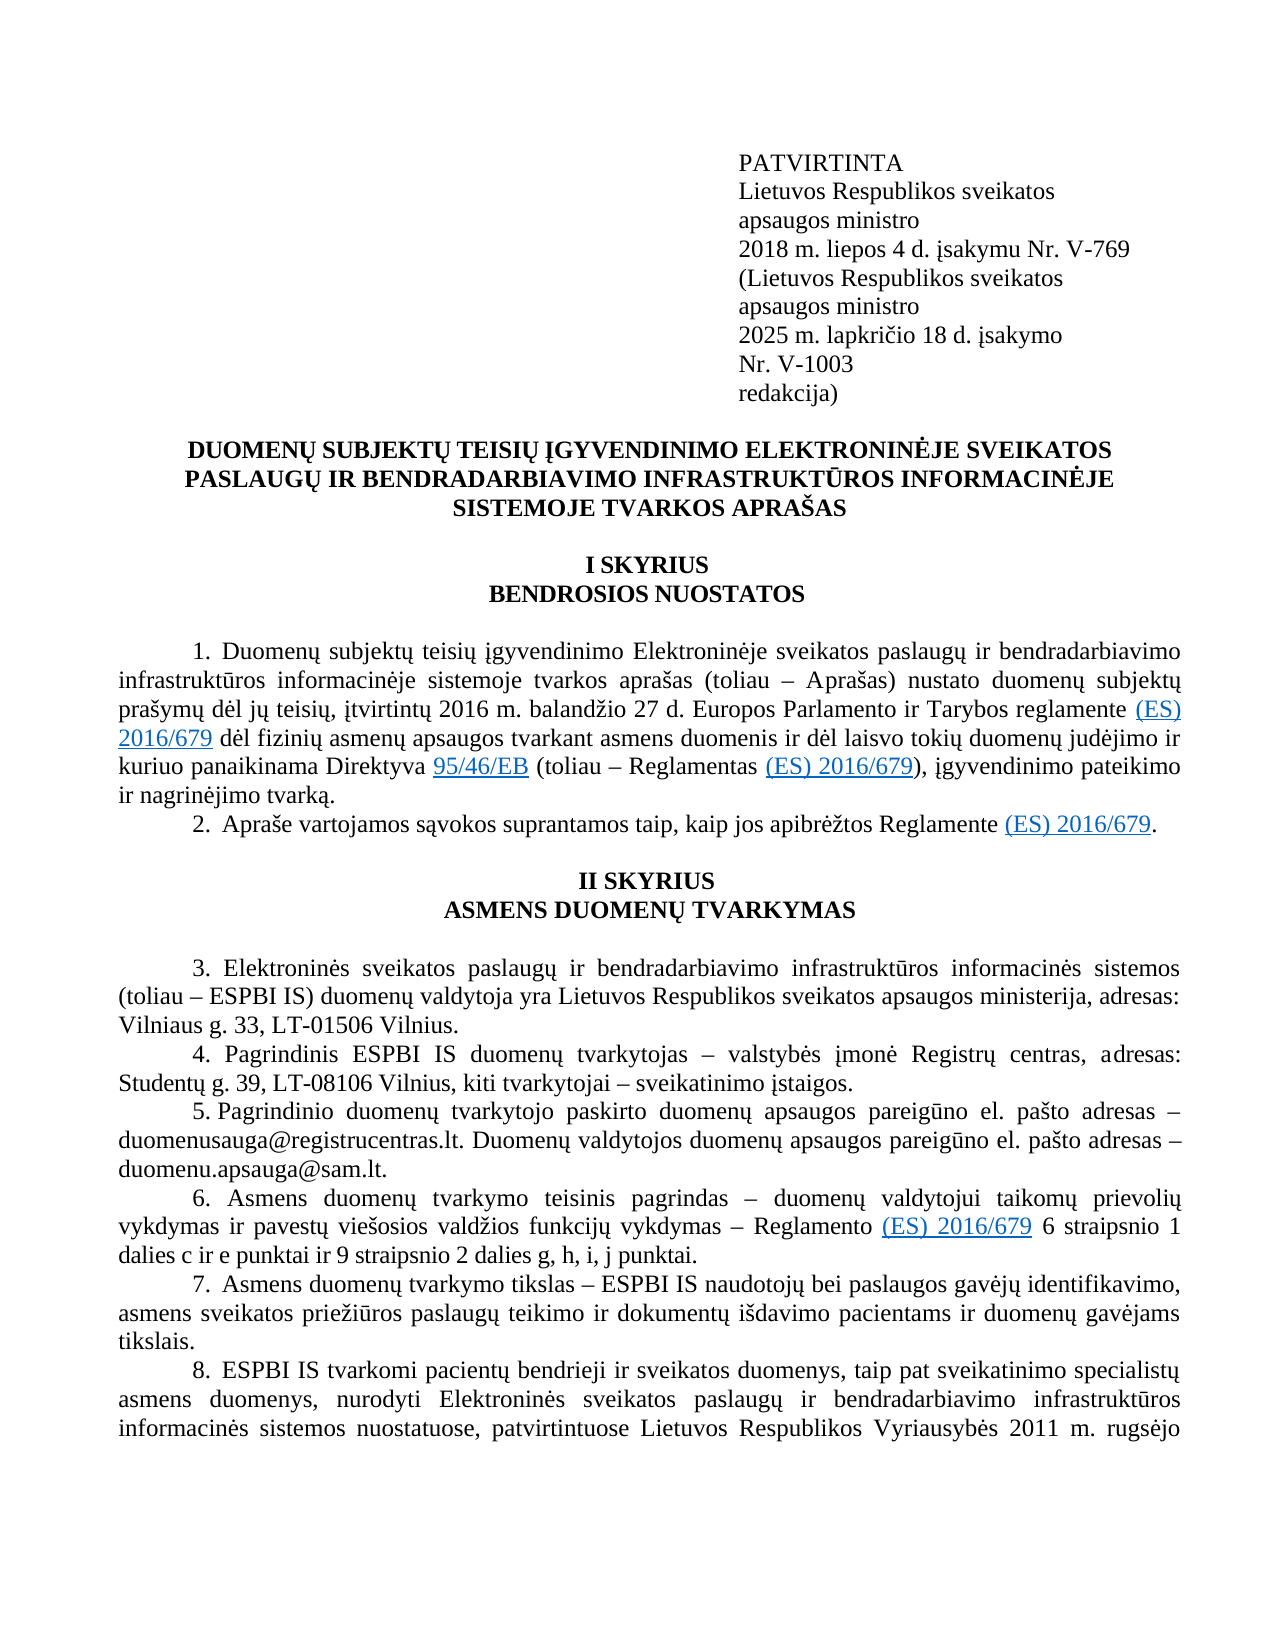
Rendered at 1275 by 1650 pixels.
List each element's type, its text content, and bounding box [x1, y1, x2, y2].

text 8. ESPBI IS tvarkomi pacientų bendrieji ir sveikatos duomenys, taip pat sveikatinimo specialistų asmens duomenys, nurodyti Elektroninės sveikatos paslaugų ir bendradarbiavimo infrastruktūros informacinės sistemos nuostatuose, patvirtintuose Lietuvos Respublikos Vyriausybės 2011 m. rugsėjo [118, 1355, 1181, 1441]
text 2018 m. liepos 4 d. įsakymu Nr. V-769 [738, 234, 1181, 263]
text 2025 m. lapkričio 18 d. įsakymo [738, 320, 1181, 349]
text DUOMENŲ SUBJEKTŲ TEISIŲ ĮGYVENDINIMO ELEKTRONINĖJE SVEIKATOS PASLAUGŲ IR BENDRADARBIAVIMO INFRASTRUKTŪROS INFORMACINĖJE SISTEMOJE TVARKOS APRAŠAS [118, 435, 1181, 521]
text Nr. V-1003 [738, 349, 1181, 378]
text redakcija) [738, 378, 1181, 406]
text I SKYRIUS [118, 550, 1176, 579]
text apsaugos ministro [738, 291, 1181, 320]
text BENDROSIOS NUOSTATOS [118, 579, 1176, 608]
text 4. Pagrindinis ESPBI IS duomenų tvarkytojas – valstybės įmonė Registrų centras, adresas: Studentų g. 39, LT-08106 Vilnius, kiti tvarkytojai – sveikatinimo įstaigos. [118, 1039, 1181, 1096]
text 6. Asmens duomenų tvarkymo teisinis pagrindas – duomenų valdytojui taikomų prievolių vykdymas ir pavestų viešosios valdžios funkcijų vykdymas – Reglamento (ES) 2016/679 6 straipsnio 1 dalies c ir e punktai ir 9 straipsnio 2 dalies g, h, i, j punktai. [118, 1183, 1181, 1269]
text ASMENS DUOMENŲ TVARKYMAS [118, 895, 1181, 924]
text II SKYRIUS [118, 866, 1181, 895]
text apsaugos ministro [738, 205, 1181, 234]
text 1. Duomenų subjektų teisių įgyvendinimo Elektroninėje sveikatos paslaugų ir bendradarbiavimo infrastruktūros informacinėje sistemoje tvarkos aprašas (toliau – Aprašas) nustato duomenų subjektų prašymų dėl jų teisių, įtvirtintų 2016 m. balandžio 27 d. Europos Parlamento ir Tarybos reglamente (ES) 2016/679 dėl fizinių asmenų apsaugos tvarkant asmens duomenis ir dėl laisvo tokių duomenų judėjimo ir kuriuo panaikinama Direktyva 95/46/EB (toliau – Reglamentas (ES) 2016/679), įgyvendinimo pateikimo ir nagrinėjimo tvarką. [118, 636, 1181, 809]
text PATVIRTINTA [738, 148, 1181, 176]
text (Lietuvos Respublikos sveikatos [738, 263, 1181, 291]
text 2. Apraše vartojamos sąvokos suprantamos taip, kaip jos apibrėžtos Reglamente (ES) 2016/679. [118, 809, 1181, 838]
text Lietuvos Respublikos sveikatos [738, 176, 1181, 205]
text 7. Asmens duomenų tvarkymo tikslas – ESPBI IS naudotojų bei paslaugos gavėjų identifikavimo, asmens sveikatos priežiūros paslaugų teikimo ir dokumentų išdavimo pacientams ir duomenų gavėjams tikslais. [118, 1269, 1181, 1355]
text 3. Elektroninės sveikatos paslaugų ir bendradarbiavimo infrastruktūros informacinės sistemos (toliau – ESPBI IS) duomenų valdytoja yra Lietuvos Respublikos sveikatos apsaugos ministerija, adresas: Vilniaus g. 33, LT-01506 Vilnius. [118, 953, 1181, 1039]
text 5. Pagrindinio duomenų tvarkytojo paskirto duomenų apsaugos pareigūno el. pašto adresas – duomenusauga@registrucentras.lt. Duomenų valdytojos duomenų apsaugos pareigūno el. pašto adresas – duomenu.apsauga@sam.lt. [118, 1096, 1181, 1183]
